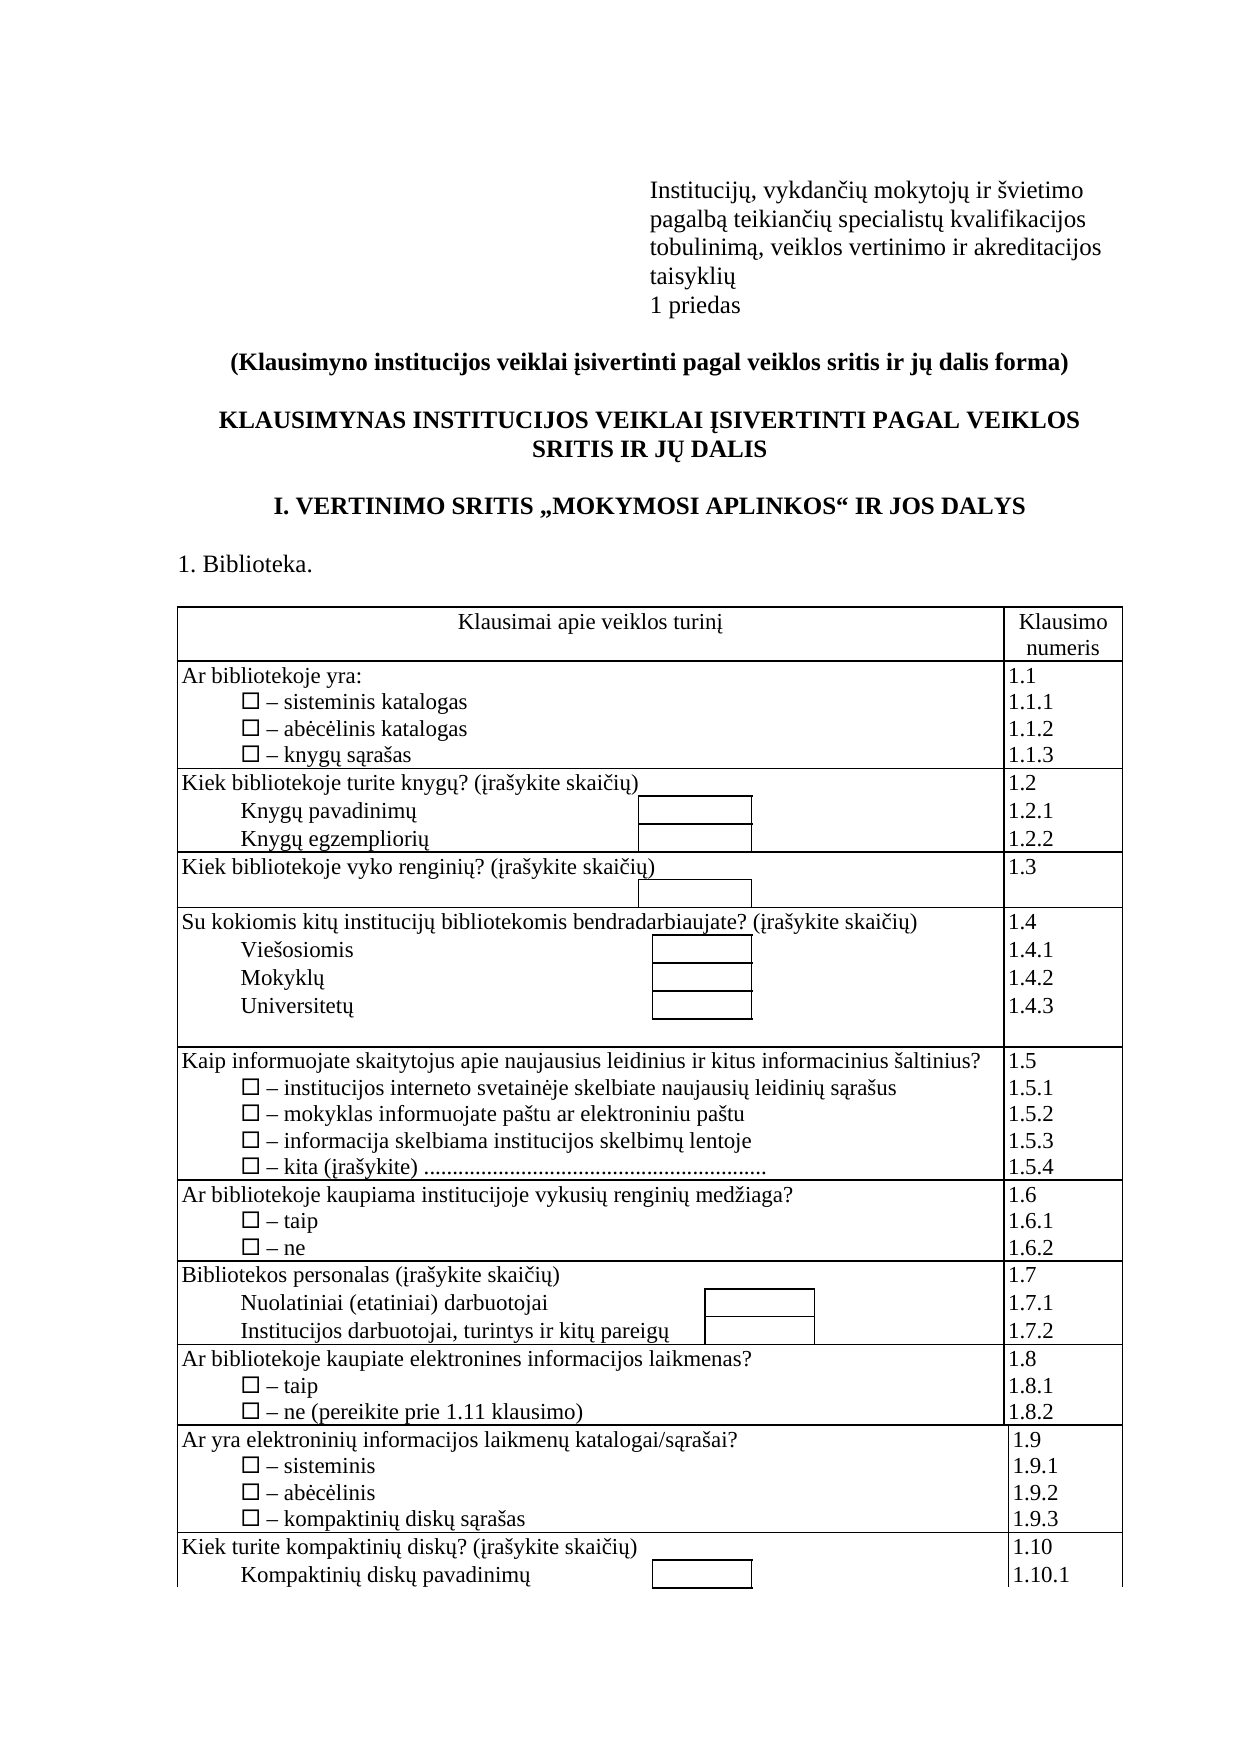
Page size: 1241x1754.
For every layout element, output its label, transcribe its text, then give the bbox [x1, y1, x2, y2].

table_header Klausimai apie veiklos turinį [178, 608, 1003, 660]
table_cell [815, 1288, 1003, 1316]
table_cell [1005, 879, 1122, 906]
table_cell [178, 1018, 652, 1046]
table_cell [752, 990, 1003, 1018]
table_cell 1.2 [1118, 769, 1122, 795]
table_cell [653, 1020, 657, 1046]
table_cell [752, 962, 1003, 990]
table_cell [752, 1018, 1003, 1046]
table_cell 1.7.1 [1005, 1288, 1122, 1316]
table_cell Institucijos darbuotojai, turintys ir kitų pareigų [178, 1316, 704, 1344]
table_cell 1.4 [1118, 908, 1122, 934]
table_cell 1.4.2 [1005, 962, 1122, 990]
table_cell 1.10 [1118, 1533, 1122, 1559]
table_cell 1.1.3 [1118, 741, 1122, 767]
text pagalbą teikiančių specialistų kvalifikacijos [649, 204, 1122, 232]
text 1. Biblioteka. [177, 549, 1122, 577]
table_cell 1.5 [1118, 1048, 1122, 1074]
table_cell [747, 1561, 751, 1587]
table_cell 1.8.2 [1118, 1398, 1122, 1424]
table_cell 1.9.1 [1118, 1452, 1122, 1479]
table_cell 1.10.1 [1009, 1559, 1122, 1587]
table_cell [747, 825, 751, 851]
table_cell [178, 879, 638, 906]
table_cell 1.5.1 [1118, 1074, 1122, 1100]
text 1 priedas [649, 290, 1122, 319]
table_cell 1.1.1 [1118, 688, 1122, 715]
table_cell 1.5.2 [1118, 1100, 1122, 1127]
table_cell [752, 823, 1003, 851]
table_cell [747, 992, 751, 1018]
table_cell Universitetų [178, 990, 652, 1018]
text I. VERTINIMO SRITIS „MOKYMOSI APLINKOS“ IR JOS DALYS [177, 491, 1122, 520]
text KLAUSIMYNAS INSTITUCIJOS VEIKLAI ĮSIVERTINTI PAGAL VEIKLOS SRITIS IR JŲ DALIS [177, 405, 1122, 462]
table_cell [653, 964, 657, 990]
table_cell [747, 797, 751, 823]
table_cell [752, 795, 1003, 823]
table_cell Viešosiomis [178, 934, 652, 962]
table_cell 1.9.2 [1118, 1479, 1122, 1505]
table_cell 1.7 [1118, 1262, 1122, 1288]
table_cell 1.3 [1118, 853, 1122, 879]
table_cell [815, 1316, 1003, 1344]
table_cell 1.9.3 [1118, 1505, 1122, 1531]
table_cell Nuolatiniai (etatiniai) darbuotojai [178, 1288, 704, 1316]
table_cell 1.8.1 [1118, 1372, 1122, 1398]
table_cell 1.9 [1118, 1426, 1122, 1452]
table_cell [752, 1559, 1008, 1587]
text (Klausimyno institucijos veiklai įsivertinti pagal veiklos sritis ir jų dalis forma) [177, 347, 1122, 376]
table_cell [810, 1317, 814, 1344]
table_cell Knygų pavadinimų [178, 795, 638, 823]
table_cell [752, 934, 1003, 962]
table_cell [1005, 1018, 1122, 1046]
table_cell 1.1.2 [1118, 715, 1122, 741]
table_cell 1.8 [1118, 1345, 1122, 1372]
table_cell 1.6 [1118, 1181, 1122, 1207]
table_cell 1.7.2 [1005, 1316, 1122, 1344]
table_cell 1.2.1 [1005, 795, 1122, 823]
table_cell 1.6.1 [1118, 1207, 1122, 1234]
table_cell [752, 879, 1003, 906]
table_cell [639, 797, 643, 823]
table_cell 1.4.3 [1005, 990, 1122, 1018]
table_cell [653, 1561, 657, 1587]
text tobulinimą, veiklos vertinimo ir akreditacijos [649, 232, 1122, 261]
table_cell [653, 936, 657, 962]
table_cell Knygų egzempliorių [178, 823, 638, 851]
table_cell 1.1 [1118, 662, 1122, 688]
table_cell 1.4.1 [1005, 934, 1122, 962]
text Institucijų, vykdančių mokytojų ir švietimo [649, 175, 1122, 204]
table_cell 1.6.2 [1118, 1234, 1122, 1260]
table_cell [639, 880, 643, 906]
table_cell [810, 1290, 814, 1316]
table_cell 1.5.3 [1118, 1127, 1122, 1153]
table_cell [747, 880, 751, 906]
table_cell 1.2.2 [1005, 823, 1122, 851]
table_cell [747, 936, 751, 962]
table_cell 1.5.4 [1118, 1153, 1122, 1179]
table_cell [639, 825, 643, 851]
table_cell Kompaktinių diskų pavadinimų [178, 1559, 652, 1587]
table_cell [653, 992, 657, 1018]
text taisyklių [649, 261, 1122, 290]
table_cell [747, 964, 751, 990]
table_cell Mokyklų [178, 962, 652, 990]
table_cell [747, 1020, 752, 1046]
